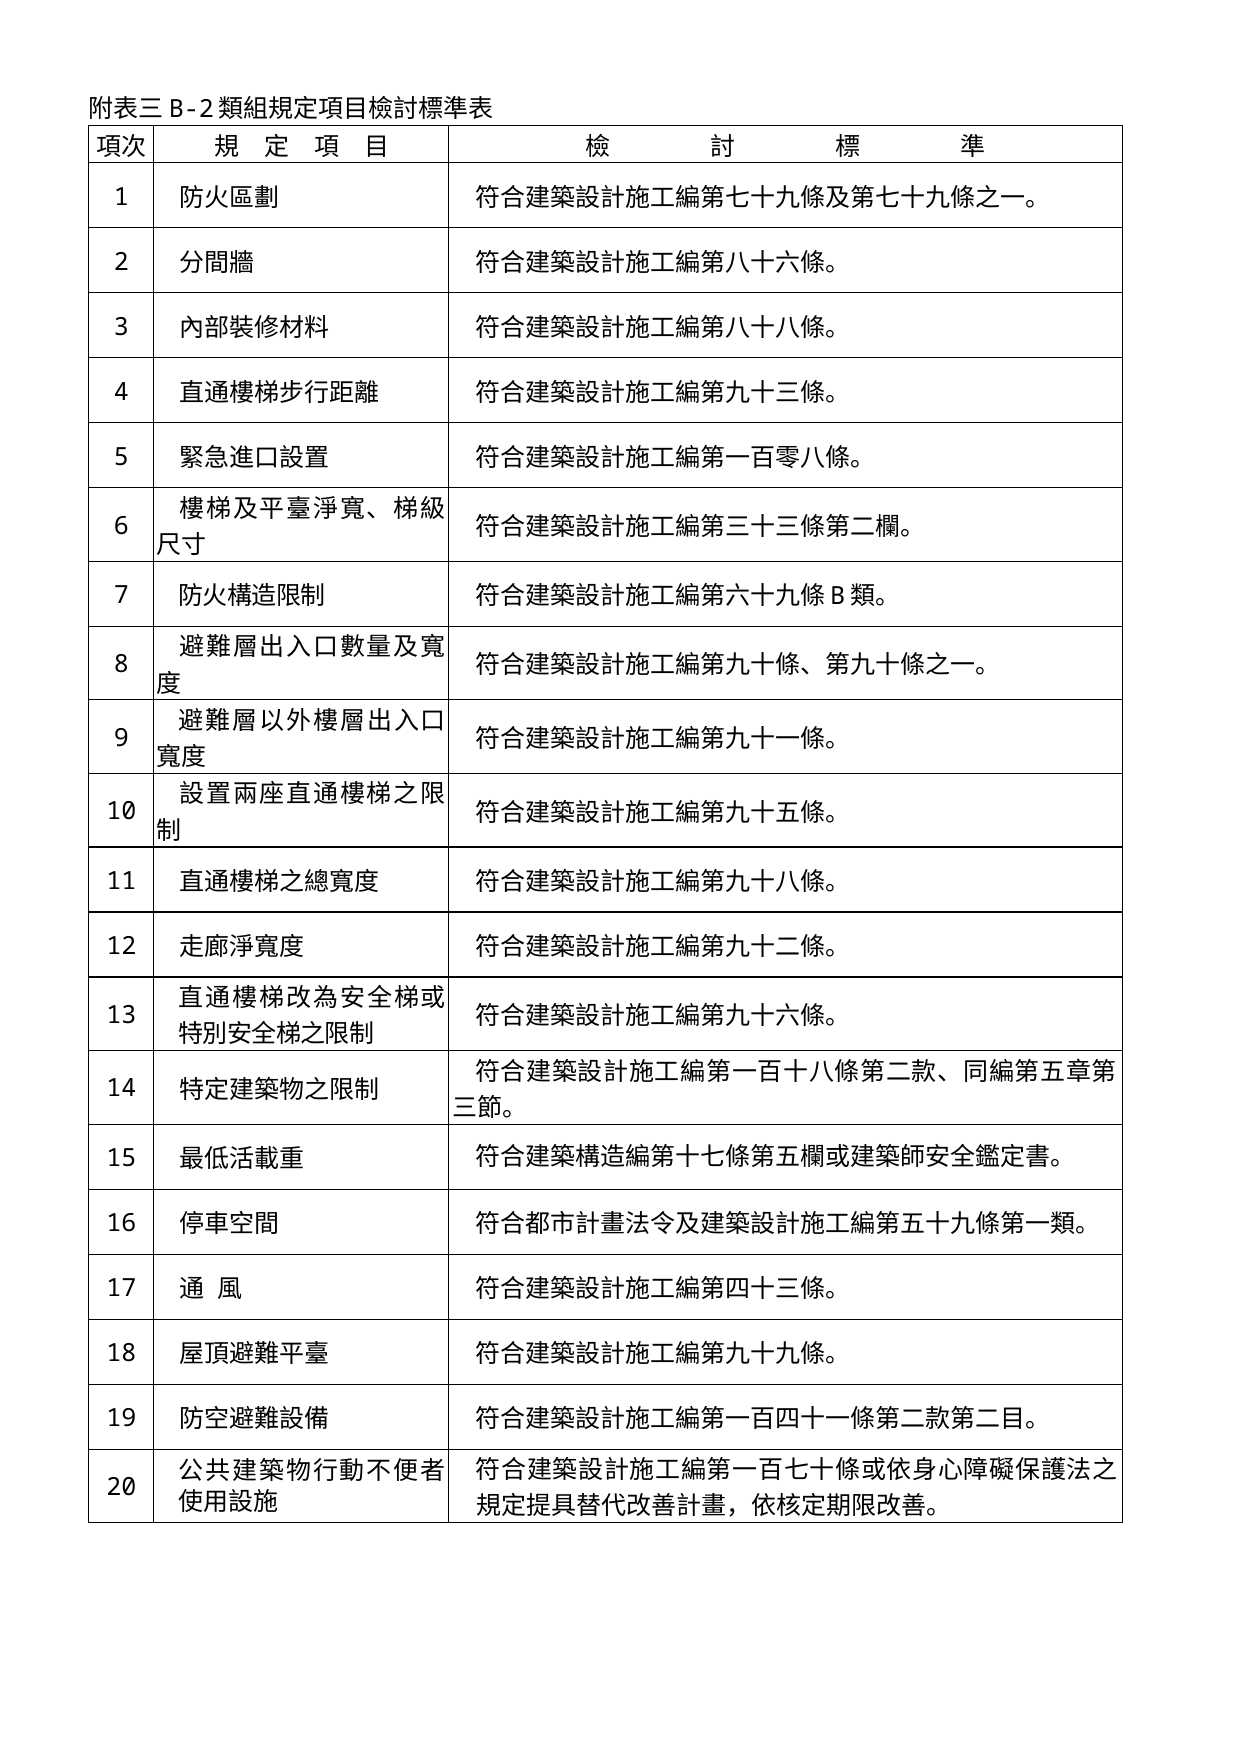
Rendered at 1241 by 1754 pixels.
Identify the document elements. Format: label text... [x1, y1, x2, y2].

table_cell 符合建築設計施工編第一百十八條第二款、同編第五章第三節。 [449, 1051, 1122, 1123]
table_cell 屋頂避難平臺 [154, 1320, 448, 1383]
table_cell 防空避難設備 [154, 1385, 448, 1448]
table_cell 緊急進口設置 [154, 423, 448, 487]
table_cell 19 [89, 1385, 153, 1448]
table_cell 符合建築設計施工編第一百四十一條第二款第二目。 [449, 1385, 1122, 1448]
table_cell 20 [89, 1450, 153, 1522]
table_cell 17 [89, 1255, 153, 1318]
table_cell 4 [89, 358, 153, 422]
table_cell 15 [89, 1125, 153, 1188]
table_cell 直通樓梯步行距離 [154, 358, 448, 422]
table_cell 符合建築設計施工編第九十條、第九十條之一。 [449, 627, 1122, 699]
table_cell 6 [89, 488, 153, 561]
table_cell 符合建築設計施工編第九十三條。 [449, 358, 1122, 422]
table_cell 符合建築設計施工編第六十九條B類。 [449, 562, 1122, 626]
table_cell 防火區劃 [154, 163, 448, 227]
table_cell 符合建築設計施工編第九十六條。 [449, 978, 1122, 1050]
table_cell 符合建築設計施工編第九十二條。 [449, 913, 1122, 976]
table_cell 符合建築設計施工編第九十九條。 [449, 1320, 1122, 1383]
table_cell 符合建築設計施工編第九十五條。 [449, 774, 1122, 846]
table_cell 內部裝修材料 [154, 293, 448, 357]
table_header 項次 [89, 126, 153, 162]
table_cell 避難層以外樓層出入口寬度 [154, 700, 448, 773]
table_cell 避難層出入口數量及寬度 [154, 627, 448, 699]
table_cell 最低活載重 [154, 1125, 448, 1188]
table_cell 符合建築設計施工編第四十三條。 [449, 1255, 1122, 1318]
table_cell 1 [89, 163, 153, 227]
table_cell 9 [89, 700, 153, 773]
table_cell 13 [89, 978, 153, 1050]
table_cell 14 [89, 1051, 153, 1123]
table_cell 2 [89, 228, 153, 292]
table_cell 10 [89, 774, 153, 846]
table_cell 通 風 [154, 1255, 448, 1318]
table_cell 3 [89, 293, 153, 357]
table_cell 18 [89, 1320, 153, 1383]
table_cell 符合建築設計施工編第一百七十條或依身心障礙保護法之規定提具替代改善計畫，依核定期限改善。 [449, 1450, 1122, 1522]
table_cell 符合建築設計施工編第八十八條。 [449, 293, 1122, 357]
table_cell 公共建築物行動不便者使用設施 [154, 1450, 448, 1522]
table_cell 直通樓梯之總寬度 [154, 848, 448, 911]
table_cell 符合建築構造編第十七條第五欄或建築師安全鑑定書。 [449, 1125, 1122, 1188]
table_cell 停車空間 [154, 1190, 448, 1253]
table_cell 7 [89, 562, 153, 626]
table_header 檢 討 標 準 [449, 126, 1122, 162]
table_cell 符合建築設計施工編第一百零八條。 [449, 423, 1122, 487]
table_cell 符合都市計畫法令及建築設計施工編第五十九條第一類。 [449, 1190, 1122, 1253]
table_cell 防火構造限制 [154, 562, 448, 626]
table_cell 符合建築設計施工編第九十八條。 [449, 848, 1122, 911]
table_cell 走廊淨寬度 [154, 913, 448, 976]
table_cell 11 [89, 848, 153, 911]
table_cell 16 [89, 1190, 153, 1253]
table_cell 設置兩座直通樓梯之限制 [154, 774, 448, 846]
table_cell 8 [89, 627, 153, 699]
table_cell 符合建築設計施工編第八十六條。 [449, 228, 1122, 292]
table_cell 符合建築設計施工編第七十九條及第七十九條之一。 [449, 163, 1122, 227]
table_cell 分間牆 [154, 228, 448, 292]
table_cell 直通樓梯改為安全梯或特別安全梯之限制 [154, 978, 448, 1050]
text 附表三B-2類組規定項目檢討標準表 [89, 89, 1122, 125]
table_cell 特定建築物之限制 [154, 1051, 448, 1123]
table_cell 符合建築設計施工編第九十一條。 [449, 700, 1122, 773]
table_cell 5 [89, 423, 153, 487]
table_cell 樓梯及平臺淨寬、梯級尺寸 [154, 488, 448, 561]
table_cell 符合建築設計施工編第三十三條第二欄。 [449, 488, 1122, 561]
table_cell 12 [89, 913, 153, 976]
table_header 規 定 項 目 [154, 126, 448, 162]
